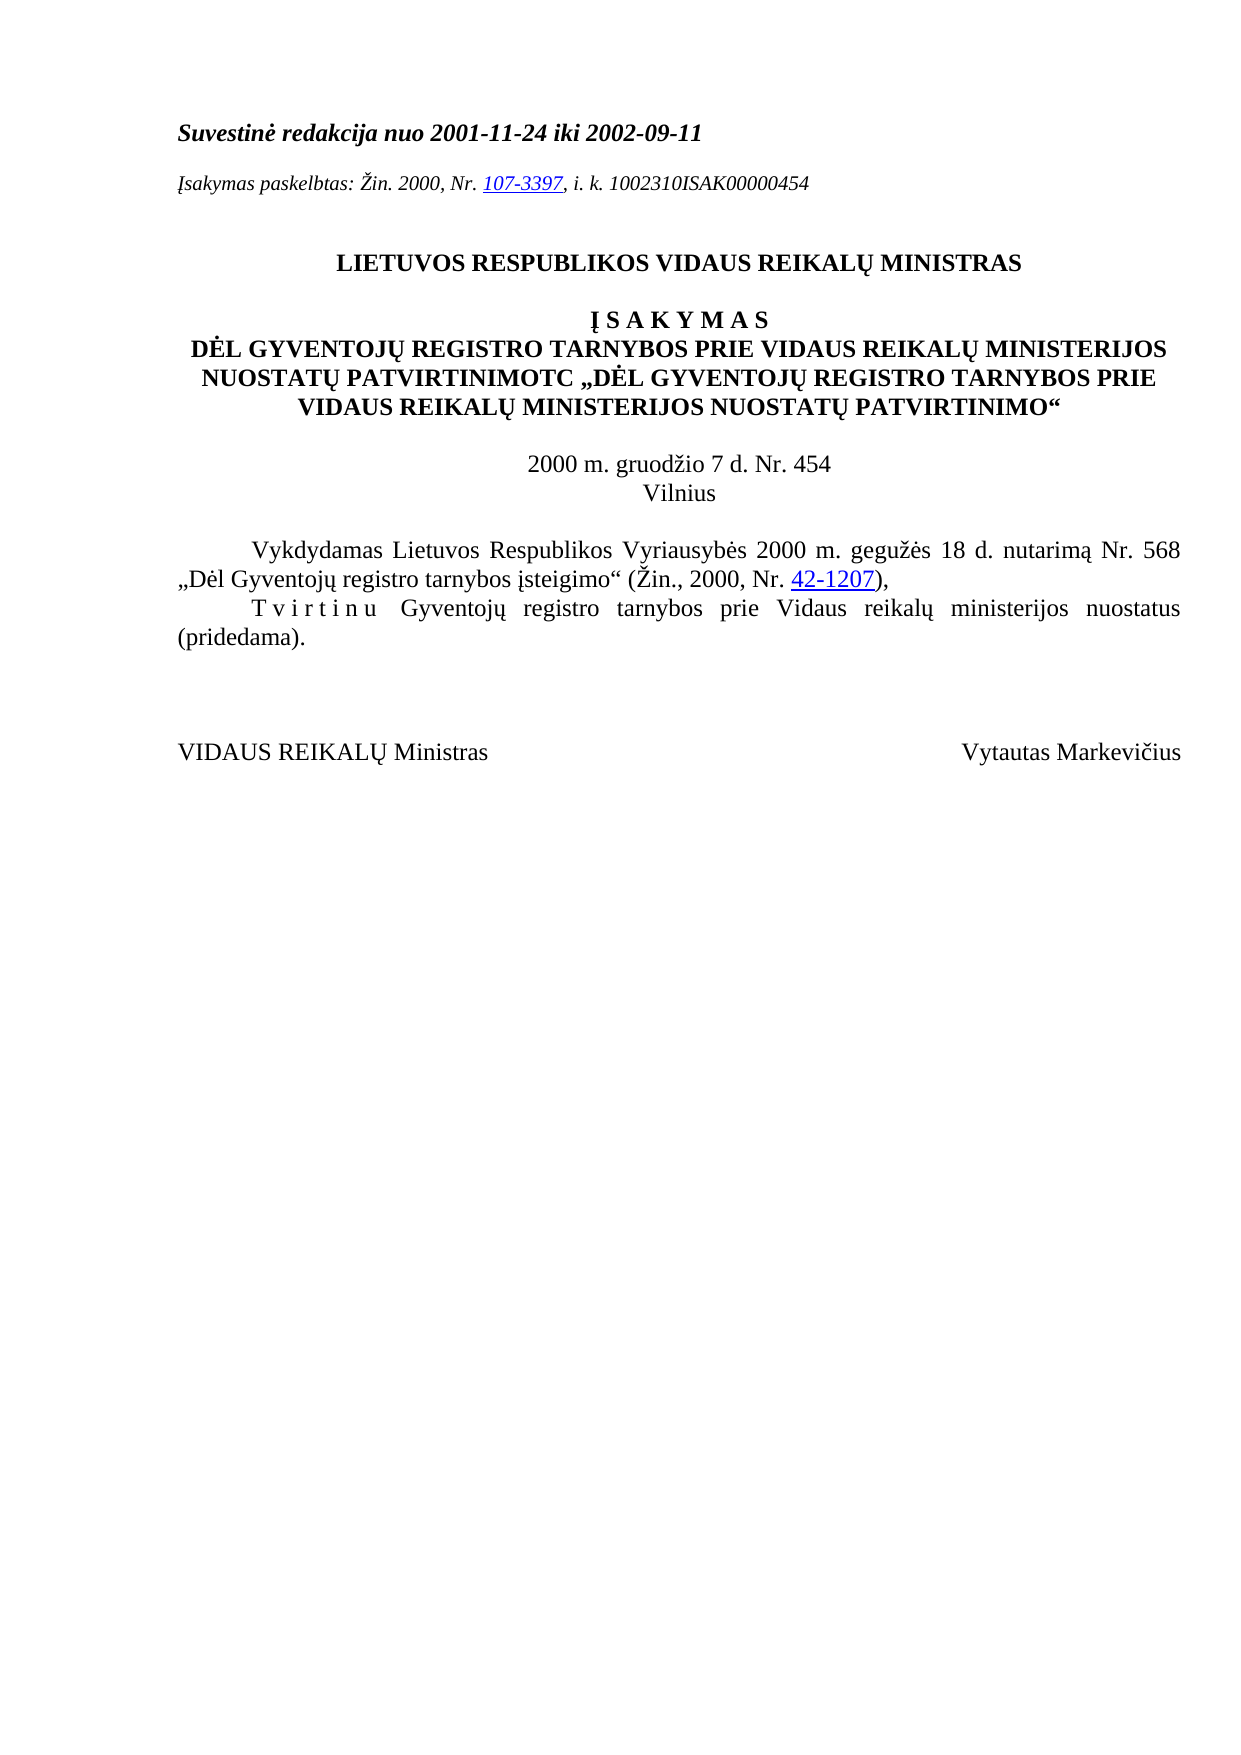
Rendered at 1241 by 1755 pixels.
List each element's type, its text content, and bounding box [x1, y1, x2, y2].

text Į S A K Y M A S [177, 305, 1181, 334]
text Vykdydamas Lietuvos Respublikos Vyriausybės 2000 m. gegužės 18 d. nutarimą Nr. 568 „Dėl Gyventojų registro tarnybos įsteigimo“ (Žin., 2000, Nr. 42-1207), [177, 535, 1181, 593]
text DĖL GYVENTOJŲ REGISTRO TARNYBOS PRIE VIDAUS REIKALŲ MINISTERIJOS NUOSTATŲ PATVIRTINIMOTC „DĖL GYVENTOJŲ REGISTRO TARNYBOS PRIE VIDAUS REIKALŲ MINISTERIJOS NUOSTATŲ PATVIRTINIMO“ [177, 334, 1181, 420]
text LIETUVOS RESPUBLIKOS VIDAUS REIKALŲ MINISTRAS [177, 248, 1181, 277]
text Vilnius [177, 478, 1181, 507]
text Tvirtinu Gyventojų registro tarnybos prie Vidaus reikalų ministerijos nuostatus (pridedama). [177, 593, 1181, 650]
text VIDAUS REIKALŲ Ministras Vytautas Markevičius [177, 737, 1181, 765]
text Įsakymas paskelbtas: Žin. 2000, Nr. 107-3397, i. k. 1002310ISAK00000454 [177, 171, 1181, 195]
text Suvestinė redakcija nuo 2001-11-24 iki 2002-09-11 [177, 118, 1181, 147]
text 2000 m. gruodžio 7 d. Nr. 454 [177, 449, 1181, 478]
